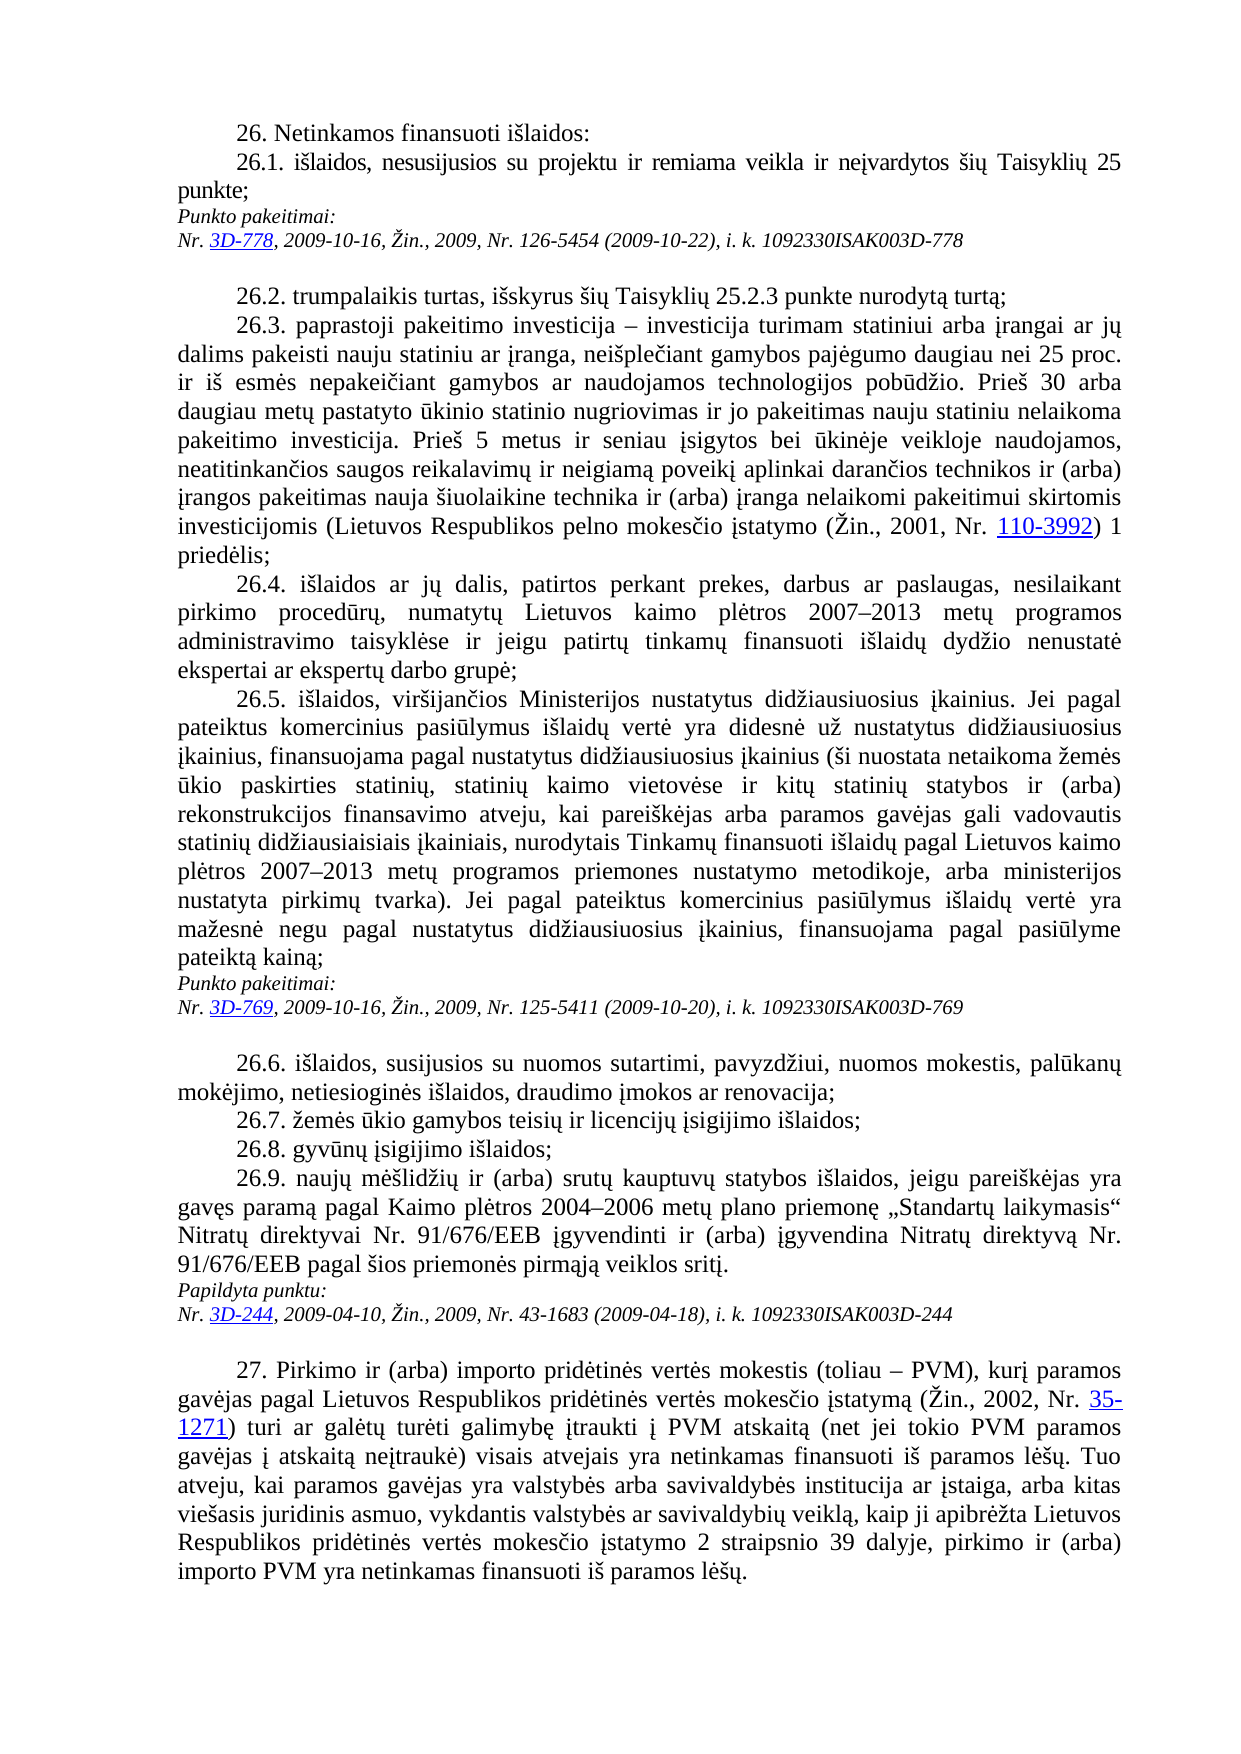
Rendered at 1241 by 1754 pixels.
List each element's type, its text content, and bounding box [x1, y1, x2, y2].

text 26. Netinkamos finansuoti išlaidos: [177, 118, 1122, 147]
text 26.9. naujų mėšlidžių ir (arba) srutų kauptuvų statybos išlaidos, jeigu pareiškėjas yra gavęs paramą pagal Kaimo plėtros 2004–2006 metų plano priemonę „Standartų laikymasis“ Nitratų direktyvai Nr. 91/676/EEB įgyvendinti ir (arba) įgyvendina Nitratų direktyvą Nr. 91/676/EEB pagal šios priemonės pirmąją veiklos sritį. [177, 1163, 1122, 1278]
text 26.7. žemės ūkio gamybos teisių ir licencijų įsigijimo išlaidos; [177, 1106, 1122, 1134]
text 26.4. išlaidos ar jų dalis, patirtos perkant prekes, darbus ar paslaugas, nesilaikant pirkimo procedūrų, numatytų Lietuvos kaimo plėtros 2007–2013 metų programos administravimo taisyklėse ir jeigu patirtų tinkamų finansuoti išlaidų dydžio nenustatė ekspertai ar ekspertų darbo grupė; [177, 569, 1122, 684]
text Papildyta punktu: [177, 1278, 1122, 1302]
text 26.2. trumpalaikis turtas, išskyrus šių Taisyklių 25.2.3 punkte nurodytą turtą; [177, 281, 1122, 310]
text 26.1. išlaidos, nesusijusios su projektu ir remiama veikla ir neįvardytos šių Taisyklių 25 punkte; [177, 147, 1122, 204]
text 27. Pirkimo ir (arba) importo pridėtinės vertės mokestis (toliau – PVM), kurį paramos gavėjas pagal Lietuvos Respublikos pridėtinės vertės mokesčio įstatymą (Žin., 2002, Nr. 35-1271) turi ar galėtų turėti galimybę įtraukti į PVM atskaitą (net jei tokio PVM paramos gavėjas į atskaitą neįtraukė) visais atvejais yra netinkamas finansuoti iš paramos lėšų. Tuo atveju, kai paramos gavėjas yra valstybės arba savivaldybės institucija ar įstaiga, arba kitas viešasis juridinis asmuo, vykdantis valstybės ar savivaldybių veiklą, kaip ji apibrėžta Lietuvos Respublikos pridėtinės vertės mokesčio įstatymo 2 straipsnio 39 dalyje, pirkimo ir (arba) importo PVM yra netinkamas finansuoti iš paramos lėšų. [177, 1355, 1122, 1585]
text 26.3. paprastoji pakeitimo investicija – investicija turimam statiniui arba įrangai ar jų dalims pakeisti nauju statiniu ar įranga, neišplečiant gamybos pajėgumo daugiau nei 25 proc. ir iš esmės nepakeičiant gamybos ar naudojamos technologijos pobūdžio. Prieš 30 arba daugiau metų pastatyto ūkinio statinio nugriovimas ir jo pakeitimas nauju statiniu nelaikoma pakeitimo investicija. Prieš 5 metus ir seniau įsigytos bei ūkinėje veikloje naudojamos, neatitinkančios saugos reikalavimų ir neigiamą poveikį aplinkai darančios technikos ir (arba) įrangos pakeitimas nauja šiuolaikine technika ir (arba) įranga nelaikomi pakeitimui skirtomis investicijomis (Lietuvos Respublikos pelno mokesčio įstatymo (Žin., 2001, Nr. 110-3992) 1 priedėlis; [177, 310, 1122, 569]
text 26.6. išlaidos, susijusios su nuomos sutartimi, pavyzdžiui, nuomos mokestis, palūkanų mokėjimo, netiesioginės išlaidos, draudimo įmokos ar renovacija; [177, 1048, 1122, 1106]
text Nr. 3D-778, 2009-10-16, Žin., 2009, Nr. 126-5454 (2009-10-22), i. k. 1092330ISAK003D-778 [177, 228, 1122, 252]
text 26.8. gyvūnų įsigijimo išlaidos; [177, 1134, 1122, 1163]
text Nr. 3D-244, 2009-04-10, Žin., 2009, Nr. 43-1683 (2009-04-18), i. k. 1092330ISAK003D-244 [177, 1302, 1122, 1326]
text Punkto pakeitimai: [177, 971, 1122, 995]
text 26.5. išlaidos, viršijančios Ministerijos nustatytus didžiausiuosius įkainius. Jei pagal pateiktus komercinius pasiūlymus išlaidų vertė yra didesnė už nustatytus didžiausiuosius įkainius, finansuojama pagal nustatytus didžiausiuosius įkainius (ši nuostata netaikoma žemės ūkio paskirties statinių, statinių kaimo vietovėse ir kitų statinių statybos ir (arba) rekonstrukcijos finansavimo atveju, kai pareiškėjas arba paramos gavėjas gali vadovautis statinių didžiausiaisiais įkainiais, nurodytais Tinkamų finansuoti išlaidų pagal Lietuvos kaimo plėtros 2007–2013 metų programos priemones nustatymo metodikoje, arba ministerijos nustatyta pirkimų tvarka). Jei pagal pateiktus komercinius pasiūlymus išlaidų vertė yra mažesnė negu pagal nustatytus didžiausiuosius įkainius, finansuojama pagal pasiūlyme pateiktą kainą; [177, 684, 1122, 971]
text Punkto pakeitimai: [177, 204, 1122, 228]
text Nr. 3D-769, 2009-10-16, Žin., 2009, Nr. 125-5411 (2009-10-20), i. k. 1092330ISAK003D-769 [177, 995, 1122, 1019]
